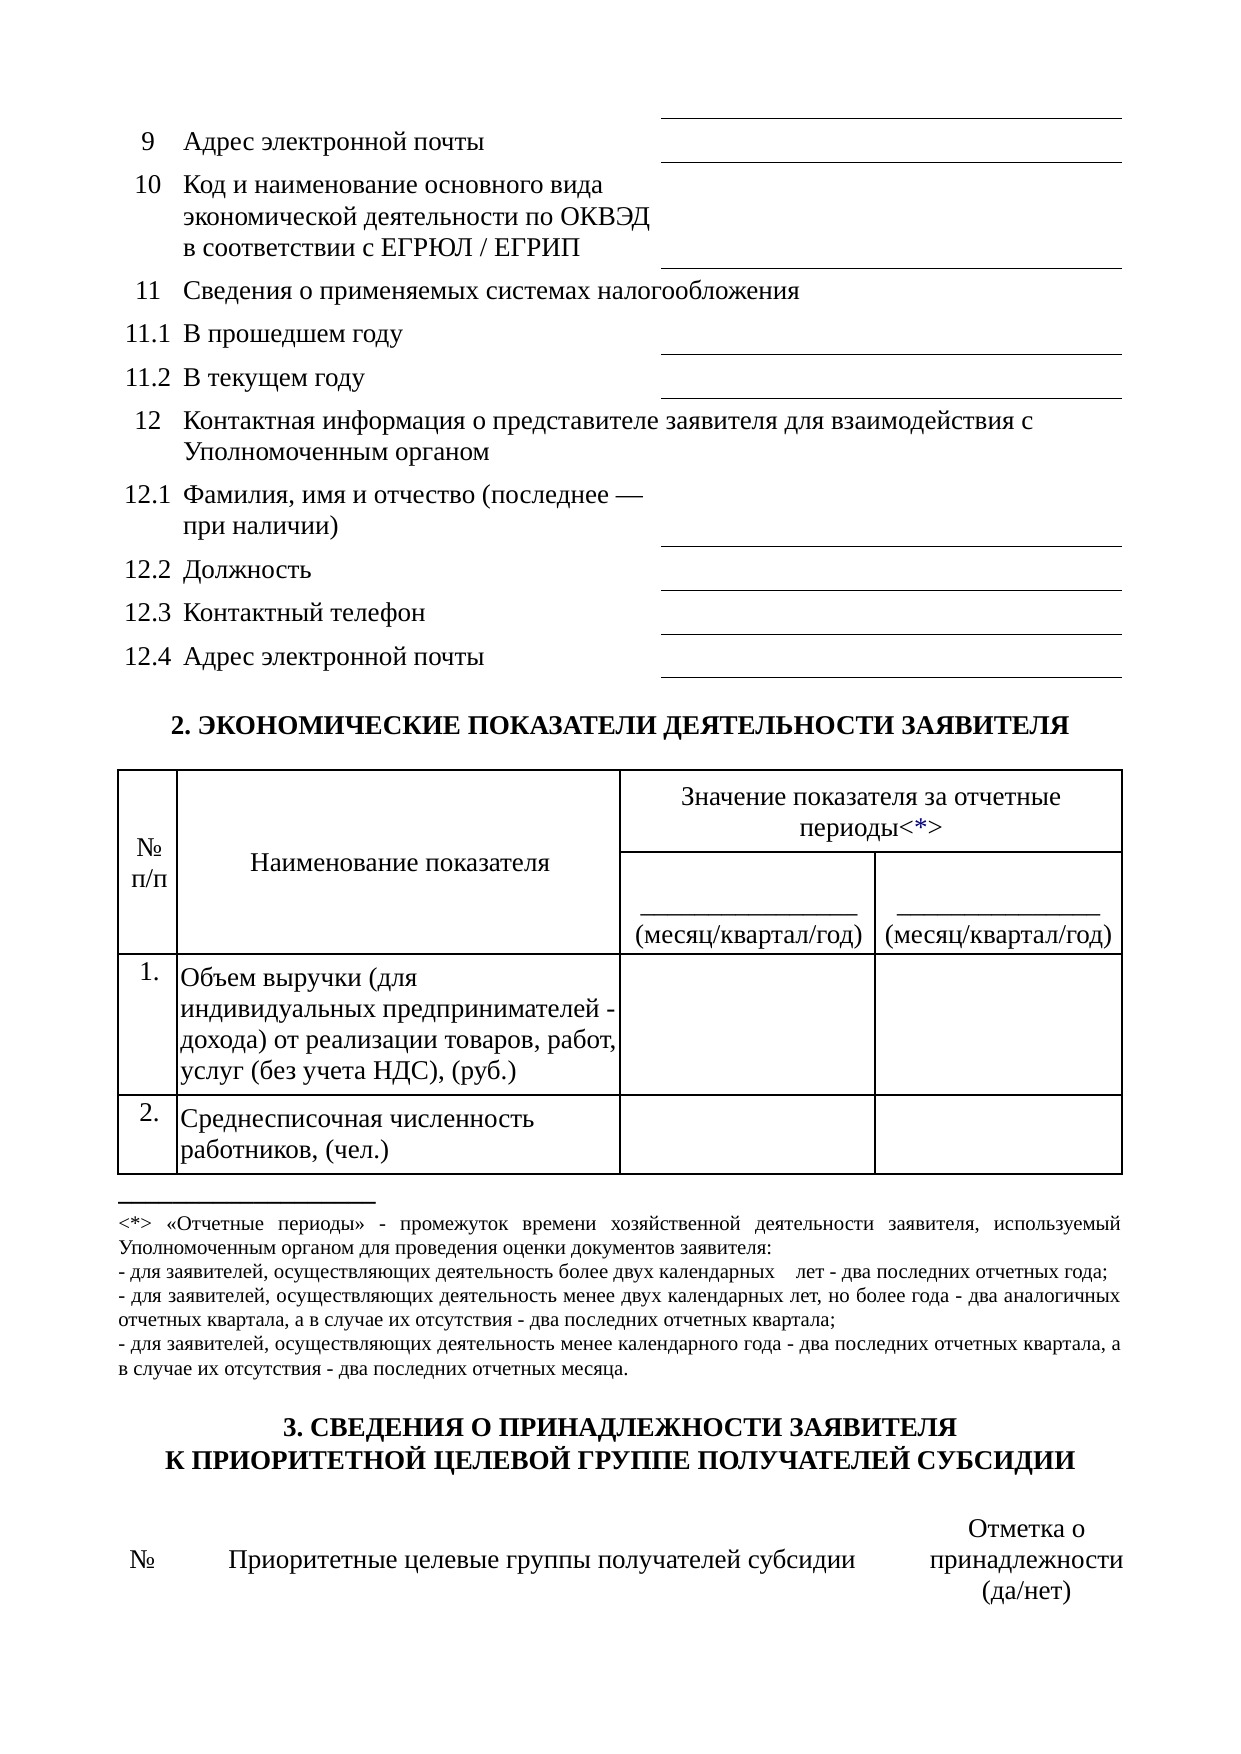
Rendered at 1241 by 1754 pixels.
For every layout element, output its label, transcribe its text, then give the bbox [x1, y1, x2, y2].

table_cell [661, 163, 1122, 268]
table_header № п/п [119, 771, 176, 953]
table_cell Контактная информация о представителе заявителя для взаимодействия с Уполномоченным органом [177, 398, 1122, 472]
table_cell В текущем году [177, 354, 661, 398]
table_cell _______________ (месяц/квартал/год) [876, 853, 1121, 953]
table_cell 9 [118, 118, 177, 162]
table_cell Код и наименование основного вида экономической деятельности по ОКВЭД в соответствии с ЕГРЮЛ / ЕГРИП [177, 162, 661, 268]
text - для заявителей, осуществляющих деятельность менее двух календарных лет, но более года - два аналогичных отчетных квартала, а в случае их отсутствия - два последних отчетных квартала; [118, 1283, 1122, 1331]
table_cell [621, 955, 874, 1094]
table_cell [621, 1096, 874, 1173]
text - для заявителей, осуществляющих деятельность менее календарного года - два последних отчетных квартала, а в случае их отсутствия - два последних отчетных месяца. [118, 1331, 1122, 1379]
table_cell Должность [177, 546, 661, 590]
text К ПРИОРИТЕТНОЙ ЦЕЛЕВОЙ ГРУППЕ ПОЛУЧАТЕЛЕЙ СУБСИДИИ [118, 1442, 1122, 1475]
table_cell [876, 1096, 1121, 1173]
table_cell [661, 635, 1122, 677]
table_cell 12 [118, 398, 177, 472]
table_cell 12.3 [118, 590, 177, 633]
table_cell Объем выручки (для индивидуальных предпринимателей - дохода) от реализации товаров, работ, услуг (без учета НДС), (руб.) [178, 955, 619, 1094]
table_cell Адрес электронной почты [177, 634, 661, 677]
table_header Приоритетные целевые группы получателей субсидии [166, 1506, 918, 1611]
table_cell 1. [119, 955, 176, 1094]
text ___________________ [118, 1175, 1122, 1206]
table_cell [661, 591, 1122, 633]
table_cell Фамилия, имя и отчество (последнее — при наличии) [177, 473, 661, 546]
table_cell 10 [118, 162, 177, 268]
table_cell Сведения о применяемых системах налогообложения [177, 268, 1122, 311]
text - для заявителей, осуществляющих деятельность более двух календарных лет - два последних отчетных года; [118, 1259, 1122, 1283]
table_cell [661, 119, 1122, 162]
table_cell [661, 311, 1122, 354]
table_cell 11.2 [118, 354, 177, 398]
table_cell Среднесписочная численность работников, (чел.) [178, 1096, 619, 1173]
table_header Отметка о принадлежности (да/нет) [919, 1506, 1134, 1611]
table_cell 11.1 [118, 311, 177, 354]
text <*> «Отчетные периоды» - промежуток времени хозяйственной деятельности заявителя, используемый Уполномоченным органом для проведения оценки документов заявителя: [118, 1211, 1122, 1259]
table_cell В прошедшем году [177, 311, 661, 354]
table_cell [661, 355, 1122, 398]
table_cell [661, 547, 1122, 590]
table_cell 12.1 [118, 473, 177, 546]
table_cell 2. [119, 1096, 176, 1173]
table_cell ________________ (месяц/квартал/год) [621, 853, 874, 953]
text 3. СВЕДЕНИЯ О ПРИНАДЛЕЖНОСТИ ЗАЯВИТЕЛЯ [118, 1411, 1122, 1442]
table_cell 12.2 [118, 546, 177, 590]
table_cell Адрес электронной почты [177, 118, 661, 162]
text 2. ЭКОНОМИЧЕСКИЕ ПОКАЗАТЕЛИ ДЕЯТЕЛЬНОСТИ ЗАЯВИТЕЛЯ [118, 709, 1122, 740]
table_cell Контактный телефон [177, 590, 661, 633]
table_cell 12.4 [118, 634, 177, 677]
table_header Значение показателя за отчетные периоды<*> [621, 771, 1121, 851]
table_cell [661, 473, 1122, 546]
table_header Наименование показателя [178, 771, 619, 953]
table_header № [118, 1506, 166, 1611]
table_cell [876, 955, 1121, 1094]
table_cell 11 [118, 268, 177, 311]
